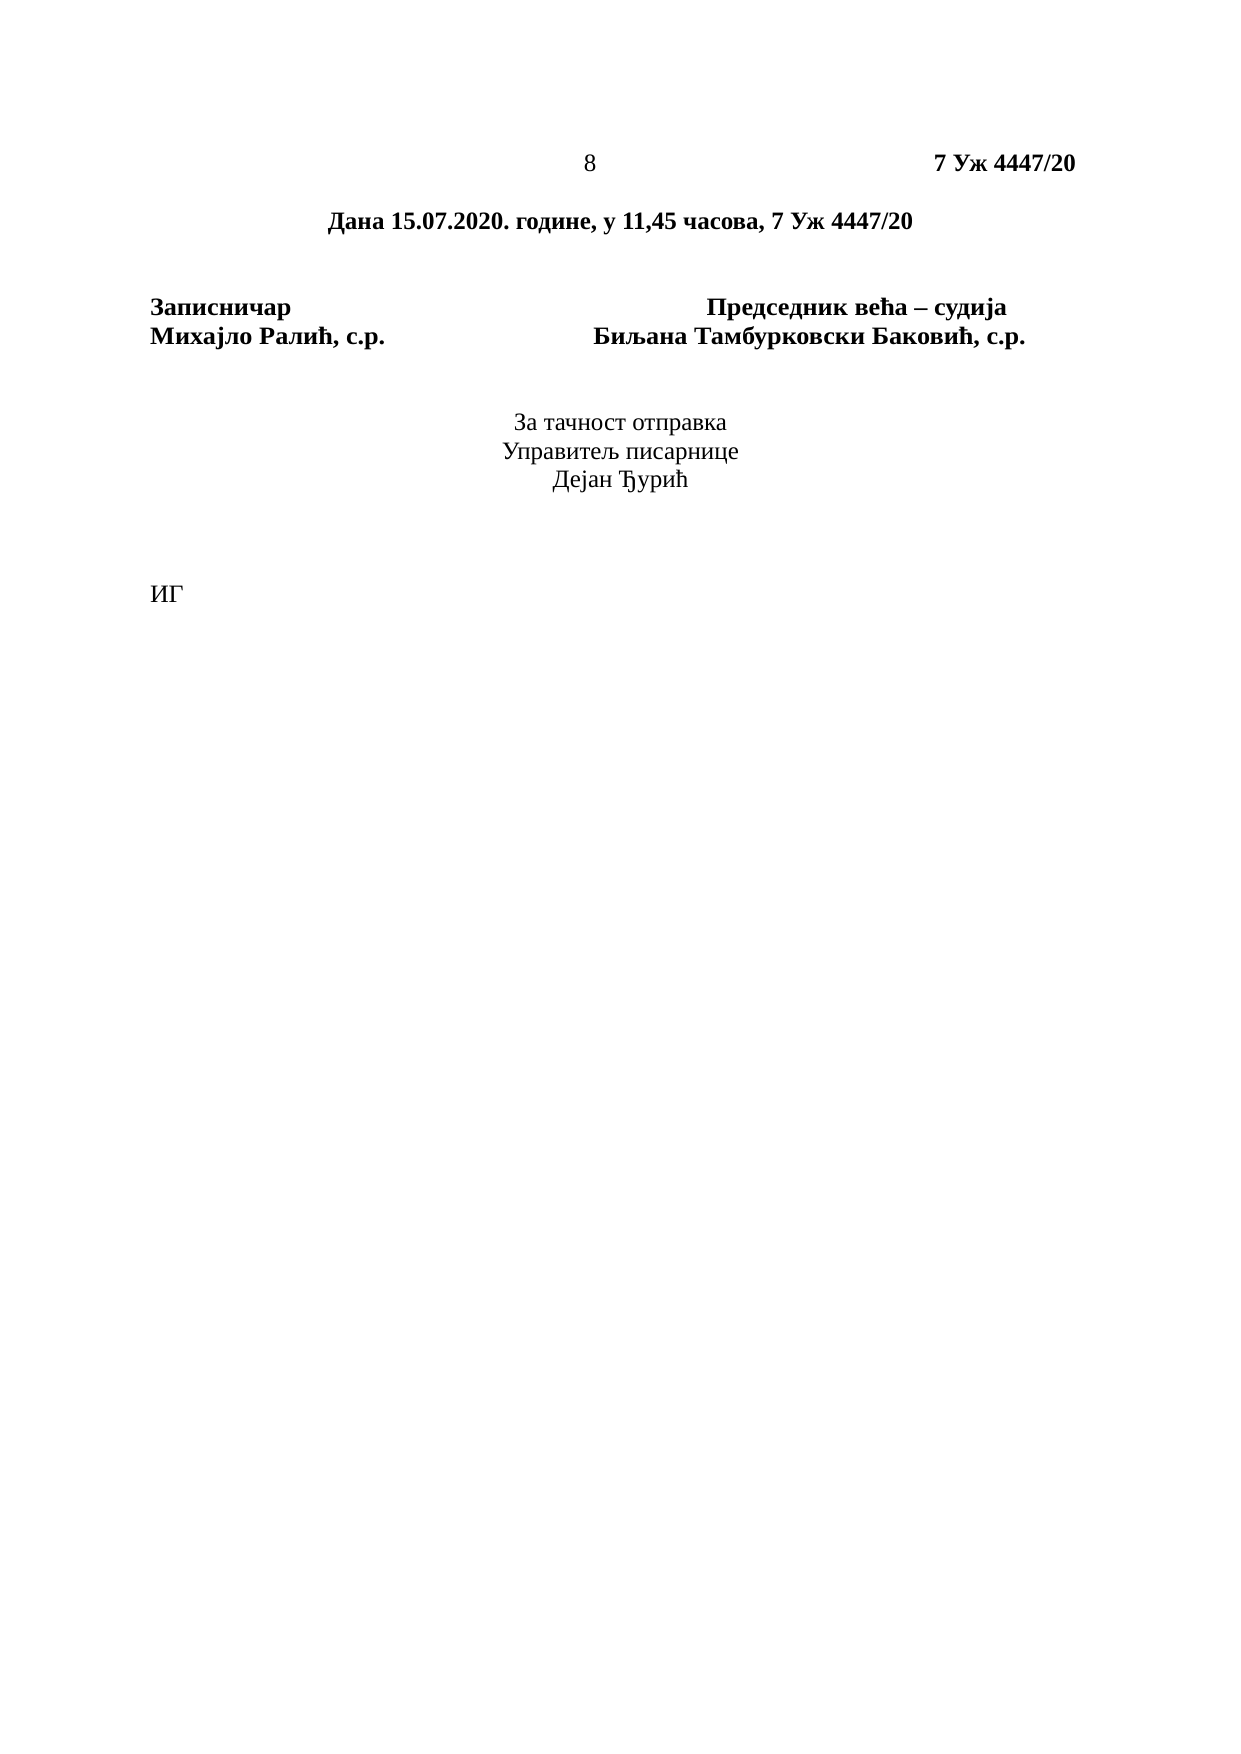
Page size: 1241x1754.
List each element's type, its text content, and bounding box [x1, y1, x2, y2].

text Управитељ писарнице [150, 436, 1091, 464]
text Дејан Ђурић [150, 464, 1091, 493]
text Михајло Ралић, с.р. Биљана Тамбурковски Баковић, с.р. [150, 321, 1091, 349]
text ИГ [150, 579, 1091, 608]
text Записничар Председник већа – судија [150, 292, 1091, 321]
text За тачност отправка [150, 407, 1091, 436]
text Дана 15.07.2020. године, у 11,45 часова, 7 Уж 4447/20 [150, 206, 1091, 234]
